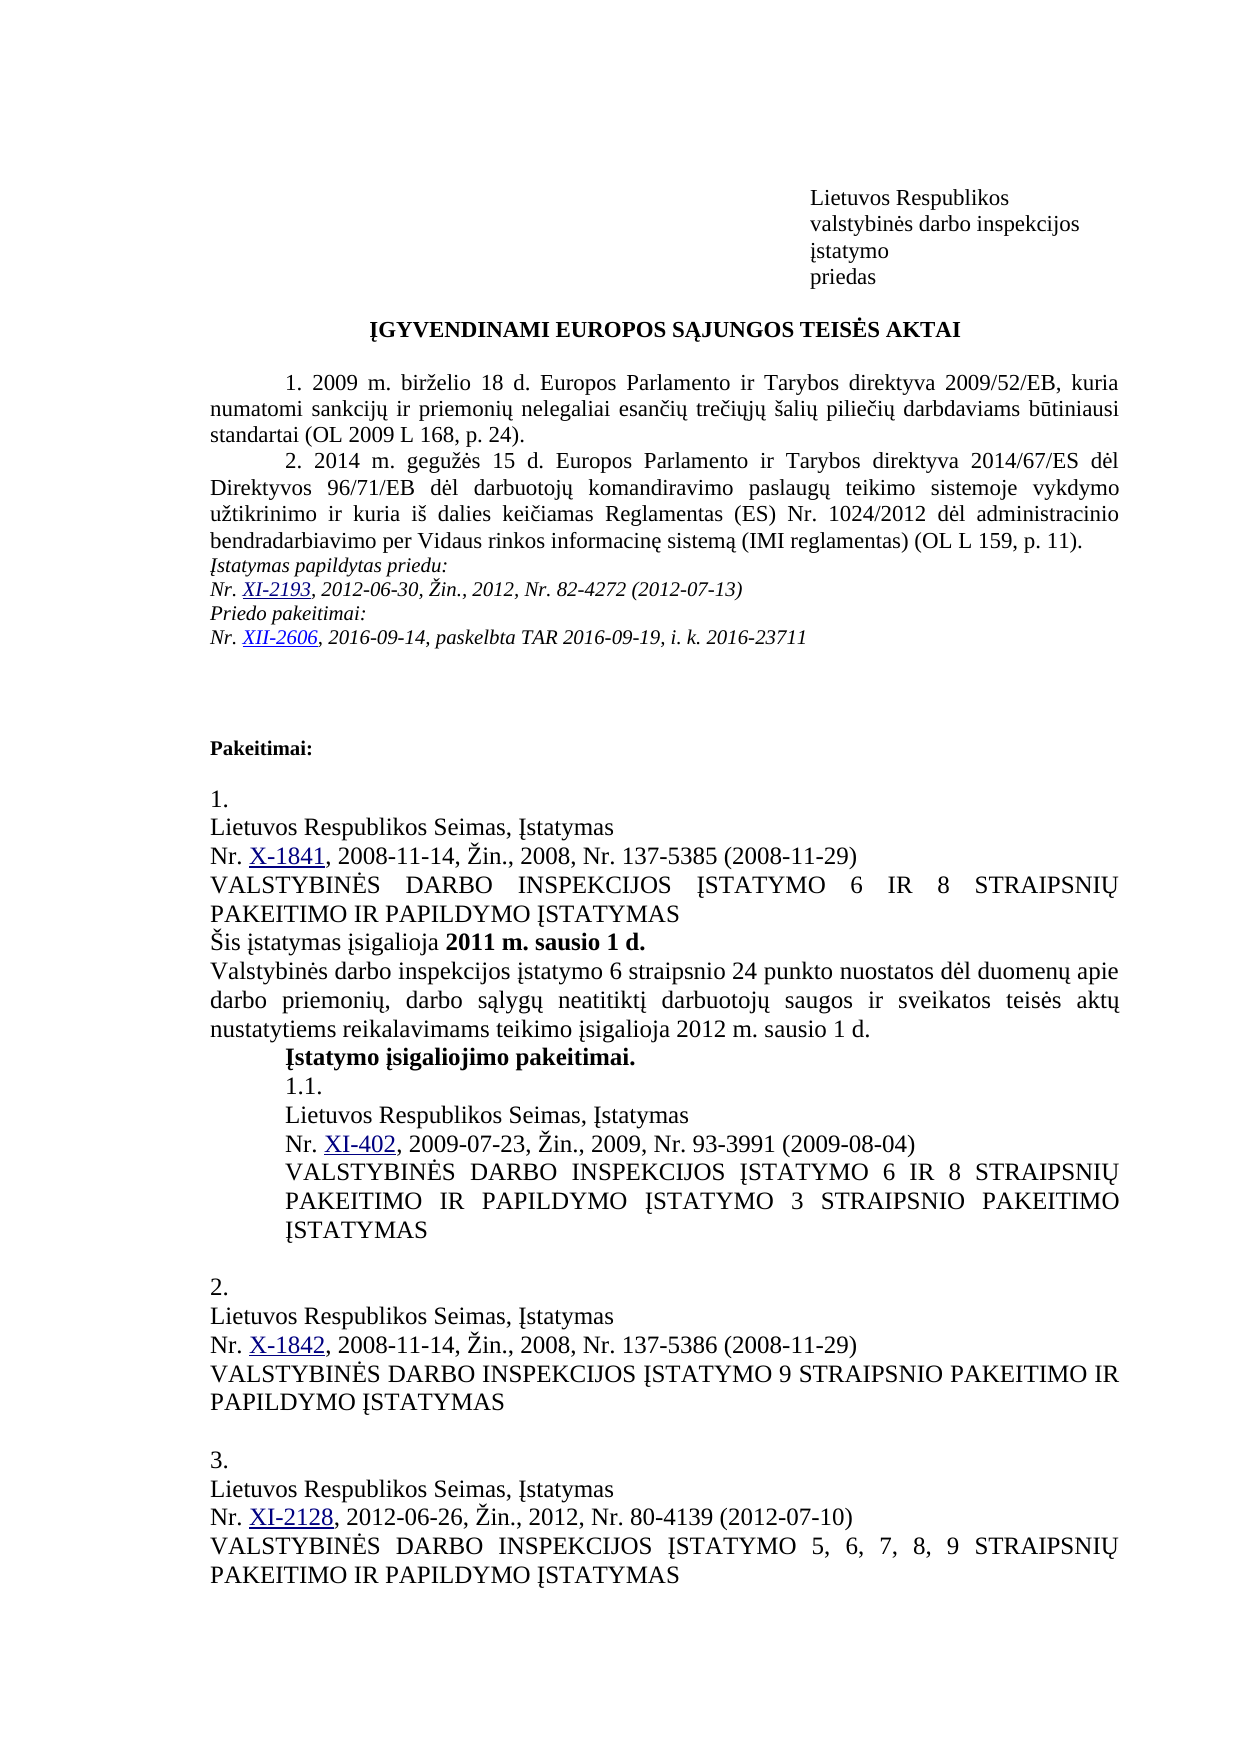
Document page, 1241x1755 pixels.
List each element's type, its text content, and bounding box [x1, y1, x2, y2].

text 2. [210, 1272, 1120, 1301]
text valstybinės darbo inspekcijos [210, 210, 1120, 237]
text Priedo pakeitimai: [210, 601, 1120, 625]
text VALSTYBINĖS DARBO INSPEKCIJOS ĮSTATYMO 6 IR 8 STRAIPSNIŲ PAKEITIMO IR PAPILDYMO ĮSTATYMAS [210, 870, 1120, 927]
text Nr. XII-2606, 2016-09-14, paskelbta TAR 2016-09-19, i. k. 2016-23711 [210, 625, 1120, 649]
text Valstybinės darbo inspekcijos įstatymo 6 straipsnio 24 punkto nuostatos dėl duomenų apie darbo priemonių, darbo sąlygų neatitiktį darbuotojų saugos ir sveikatos teisės aktų nustatytiems reikalavimams teikimo įsigalioja 2012 m. sausio 1 d. [210, 956, 1120, 1042]
text VALSTYBINĖS DARBO INSPEKCIJOS ĮSTATYMO 9 STRAIPSNIO PAKEITIMO IR PAPILDYMO ĮSTATYMAS [210, 1359, 1120, 1416]
text VALSTYBINĖS DARBO INSPEKCIJOS ĮSTATYMO 6 IR 8 STRAIPSNIŲ PAKEITIMO IR PAPILDYMO ĮSTATYMO 3 STRAIPSNIO PAKEITIMO ĮSTATYMAS [285, 1157, 1120, 1244]
text Įstatymas papildytas priedu: [210, 553, 1120, 577]
text Nr. XI-402, 2009-07-23, Žin., 2009, Nr. 93-3991 (2009-08-04) [285, 1129, 1120, 1157]
text Lietuvos Respublikos Seimas, Įstatymas [210, 1301, 1120, 1330]
text Lietuvos Respublikos Seimas, Įstatymas [210, 812, 1120, 841]
text Lietuvos Respublikos [210, 184, 1120, 210]
text Įstatymo įsigaliojimo pakeitimai. [285, 1042, 1120, 1071]
text 1. [210, 784, 1120, 812]
text Lietuvos Respublikos Seimas, Įstatymas [210, 1474, 1120, 1502]
text ĮGYVENDINAMI EUROPOS SĄJUNGOS TEISĖS AKTAI [210, 316, 1120, 342]
text Nr. XI-2193, 2012-06-30, Žin., 2012, Nr. 82-4272 (2012-07-13) [210, 577, 1120, 601]
text 1.1. [285, 1071, 1120, 1100]
text Nr. X-1841, 2008-11-14, Žin., 2008, Nr. 137-5385 (2008-11-29) [210, 841, 1120, 870]
text 2. 2014 m. gegužės 15 d. Europos Parlamento ir Tarybos direktyva 2014/67/ES dėl Direktyvos 96/71/EB dėl darbuotojų komandiravimo paslaugų teikimo sistemoje vykdymo užtikrinimo ir kuria iš dalies keičiamas Reglamentas (ES) Nr. 1024/2012 dėl administracinio bendradarbiavimo per Vidaus rinkos informacinę sistemą (IMI reglamentas) (OL L 159, p. 11). [210, 448, 1120, 553]
text Nr. X-1842, 2008-11-14, Žin., 2008, Nr. 137-5386 (2008-11-29) [210, 1330, 1120, 1359]
text įstatymo [210, 237, 1120, 263]
text VALSTYBINĖS DARBO INSPEKCIJOS ĮSTATYMO 5, 6, 7, 8, 9 STRAIPSNIŲ PAKEITIMO IR PAPILDYMO ĮSTATYMAS [210, 1531, 1120, 1589]
text Nr. XI-2128, 2012-06-26, Žin., 2012, Nr. 80-4139 (2012-07-10) [210, 1502, 1120, 1531]
text Šis įstatymas įsigalioja 2011 m. sausio 1 d. [210, 927, 1120, 956]
text Lietuvos Respublikos Seimas, Įstatymas [285, 1100, 1120, 1129]
text priedas [210, 263, 1120, 289]
text 3. [210, 1445, 1120, 1474]
text Pakeitimai: [210, 736, 1120, 759]
text 1. 2009 m. birželio 18 d. Europos Parlamento ir Tarybos direktyva 2009/52/EB, kuria numatomi sankcijų ir priemonių nelegaliai esančių trečiųjų šalių piliečių darbdaviams būtiniausi standartai (OL 2009 L 168, p. 24). [210, 368, 1120, 448]
